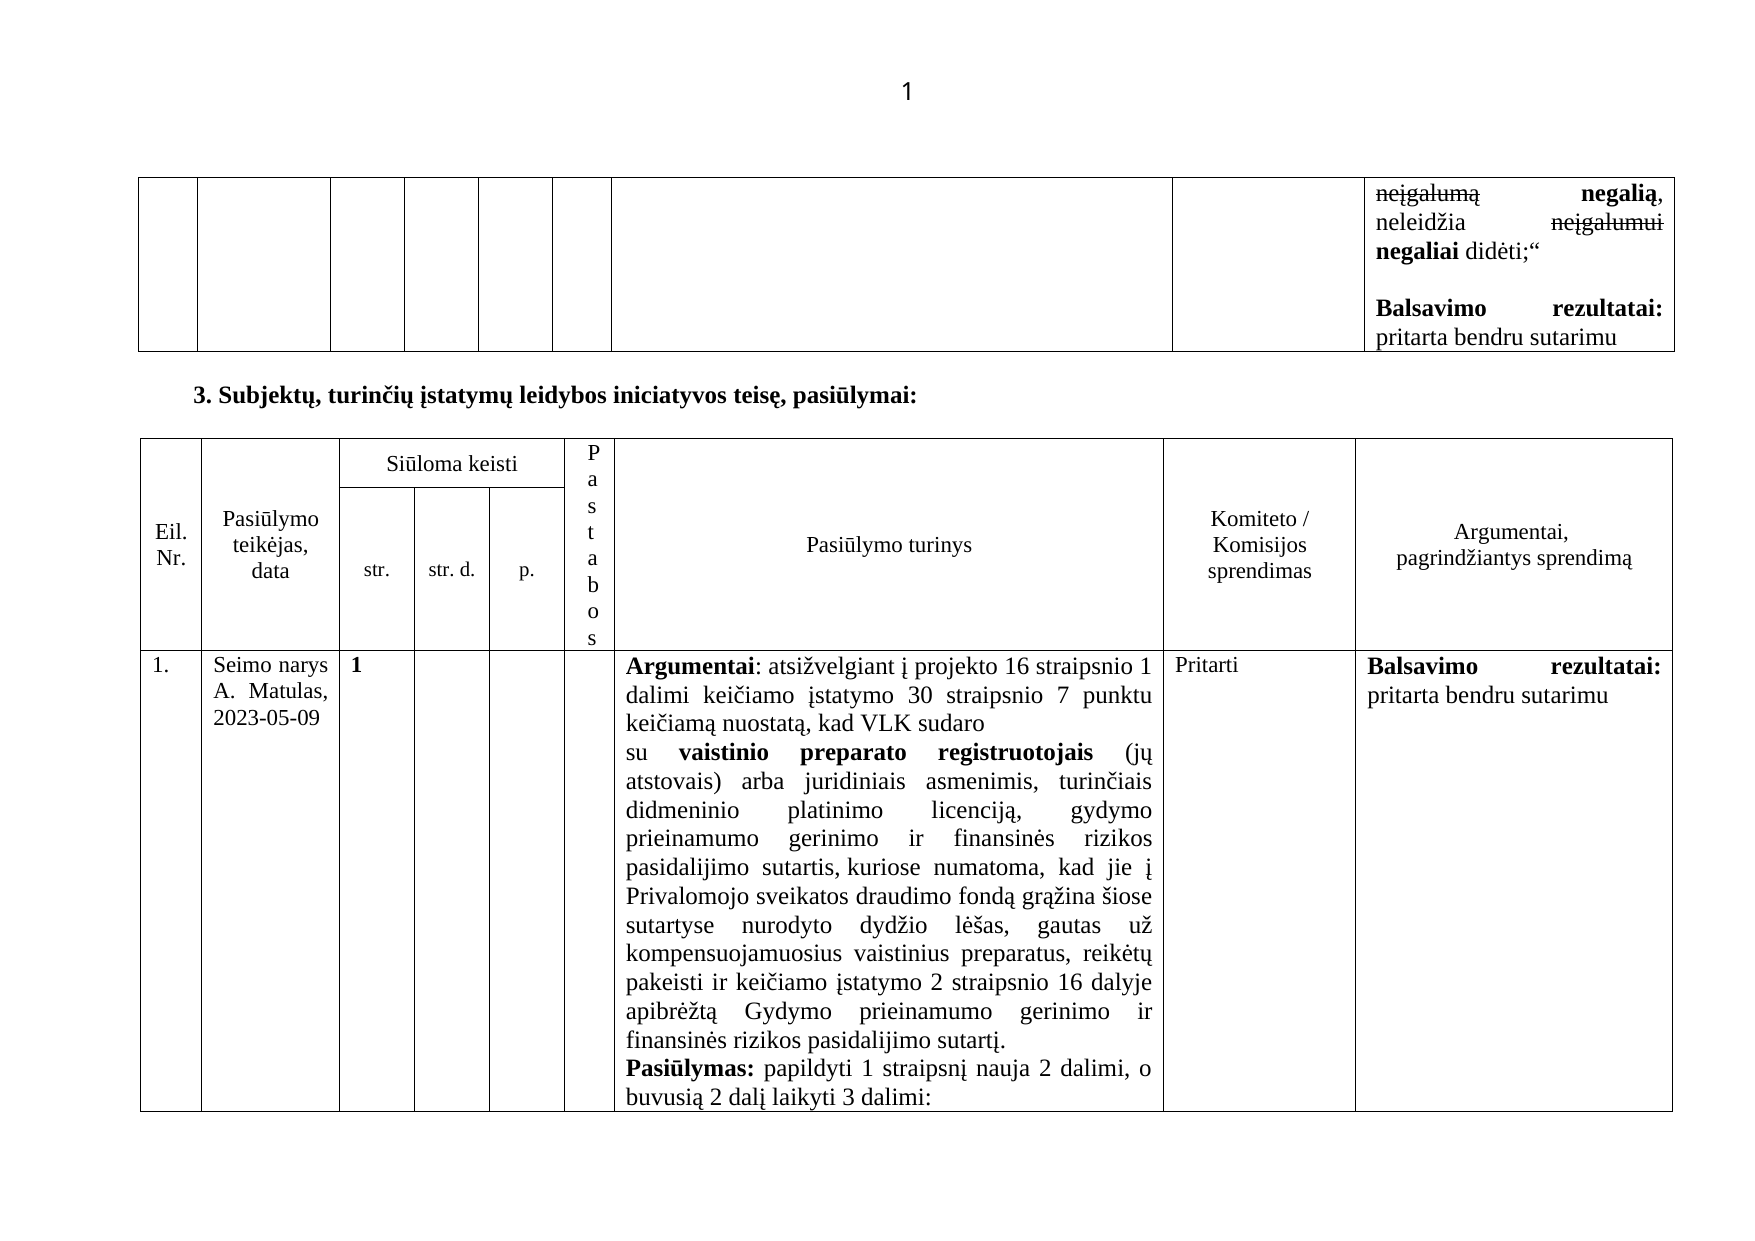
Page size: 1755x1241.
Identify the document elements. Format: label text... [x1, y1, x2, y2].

table_cell Seimo narys A. Matulas, 2023-05-09 [202, 651, 339, 1111]
table_header Argumentai, pagrindžiantys sprendimą [1356, 439, 1672, 650]
table_cell [553, 178, 611, 351]
table_cell [490, 651, 564, 1111]
table_cell [139, 178, 197, 351]
table_cell str. [340, 488, 414, 650]
table_header Pasiūlymo turinys [615, 439, 1163, 650]
table_header Pasiūlymo teikėjas, data [202, 439, 339, 650]
text 3. Subjektų, turinčių įstatymų leidybos iniciatyvos teisę, pasiūlymai: [118, 381, 1695, 409]
table_cell [479, 178, 552, 351]
table_cell str. d. [415, 488, 489, 650]
table_cell [612, 178, 1172, 351]
table_cell Pritarti [1164, 651, 1355, 1111]
table_header Eil. Nr. [141, 439, 201, 650]
table_cell neįgalumą negalią, neleidžia neįgalumui negaliai didėti;“ Balsavimo rezultatai: pritarta bendru sutarimu [1365, 178, 1674, 351]
table_cell [331, 178, 404, 351]
table_cell [565, 651, 614, 1111]
table_cell [405, 178, 478, 351]
table_cell [1173, 178, 1364, 351]
table_cell p. [490, 488, 564, 650]
table_cell [198, 178, 330, 351]
table_cell 1 [340, 651, 414, 1111]
table_cell Argumentai: atsižvelgiant į projekto 16 straipsnio 1 dalimi keičiamo įstatymo 30 straipsnio 7 punktu keičiamą nuostatą, kad VLK sudaro su vaistinio preparato registruotojais (jų atstovais) arba juridiniais asmenimis, turinčiais didmeninio platinimo licenciją, gydymo prieinamumo gerinimo ir finansinės rizikos pasidalijimo sutartis, kuriose numatoma, kad jie į Privalomojo sveikatos draudimo fondą grąžina šiose sutartyse nurodyto dydžio lėšas, gautas už kompensuojamuosius vaistinius preparatus, reikėtų pakeisti ir keičiamo įstatymo 2 straipsnio 16 dalyje apibrėžtą Gydymo prieinamumo gerinimo ir finansinės rizikos pasidalijimo sutartį. Pasiūlymas: papildyti 1 straipsnį nauja 2 dalimi, o buvusią 2 dalį laikyti 3 dalimi: [615, 651, 1163, 1111]
table_cell [415, 651, 489, 1111]
table_header Pastabos [565, 439, 614, 650]
table_header Komiteto / Komisijos sprendimas [1164, 439, 1355, 650]
table_header Siūloma keisti [340, 439, 564, 487]
table_cell 1. [141, 651, 201, 1111]
table_cell Balsavimo rezultatai: pritarta bendru sutarimu [1356, 651, 1672, 1111]
